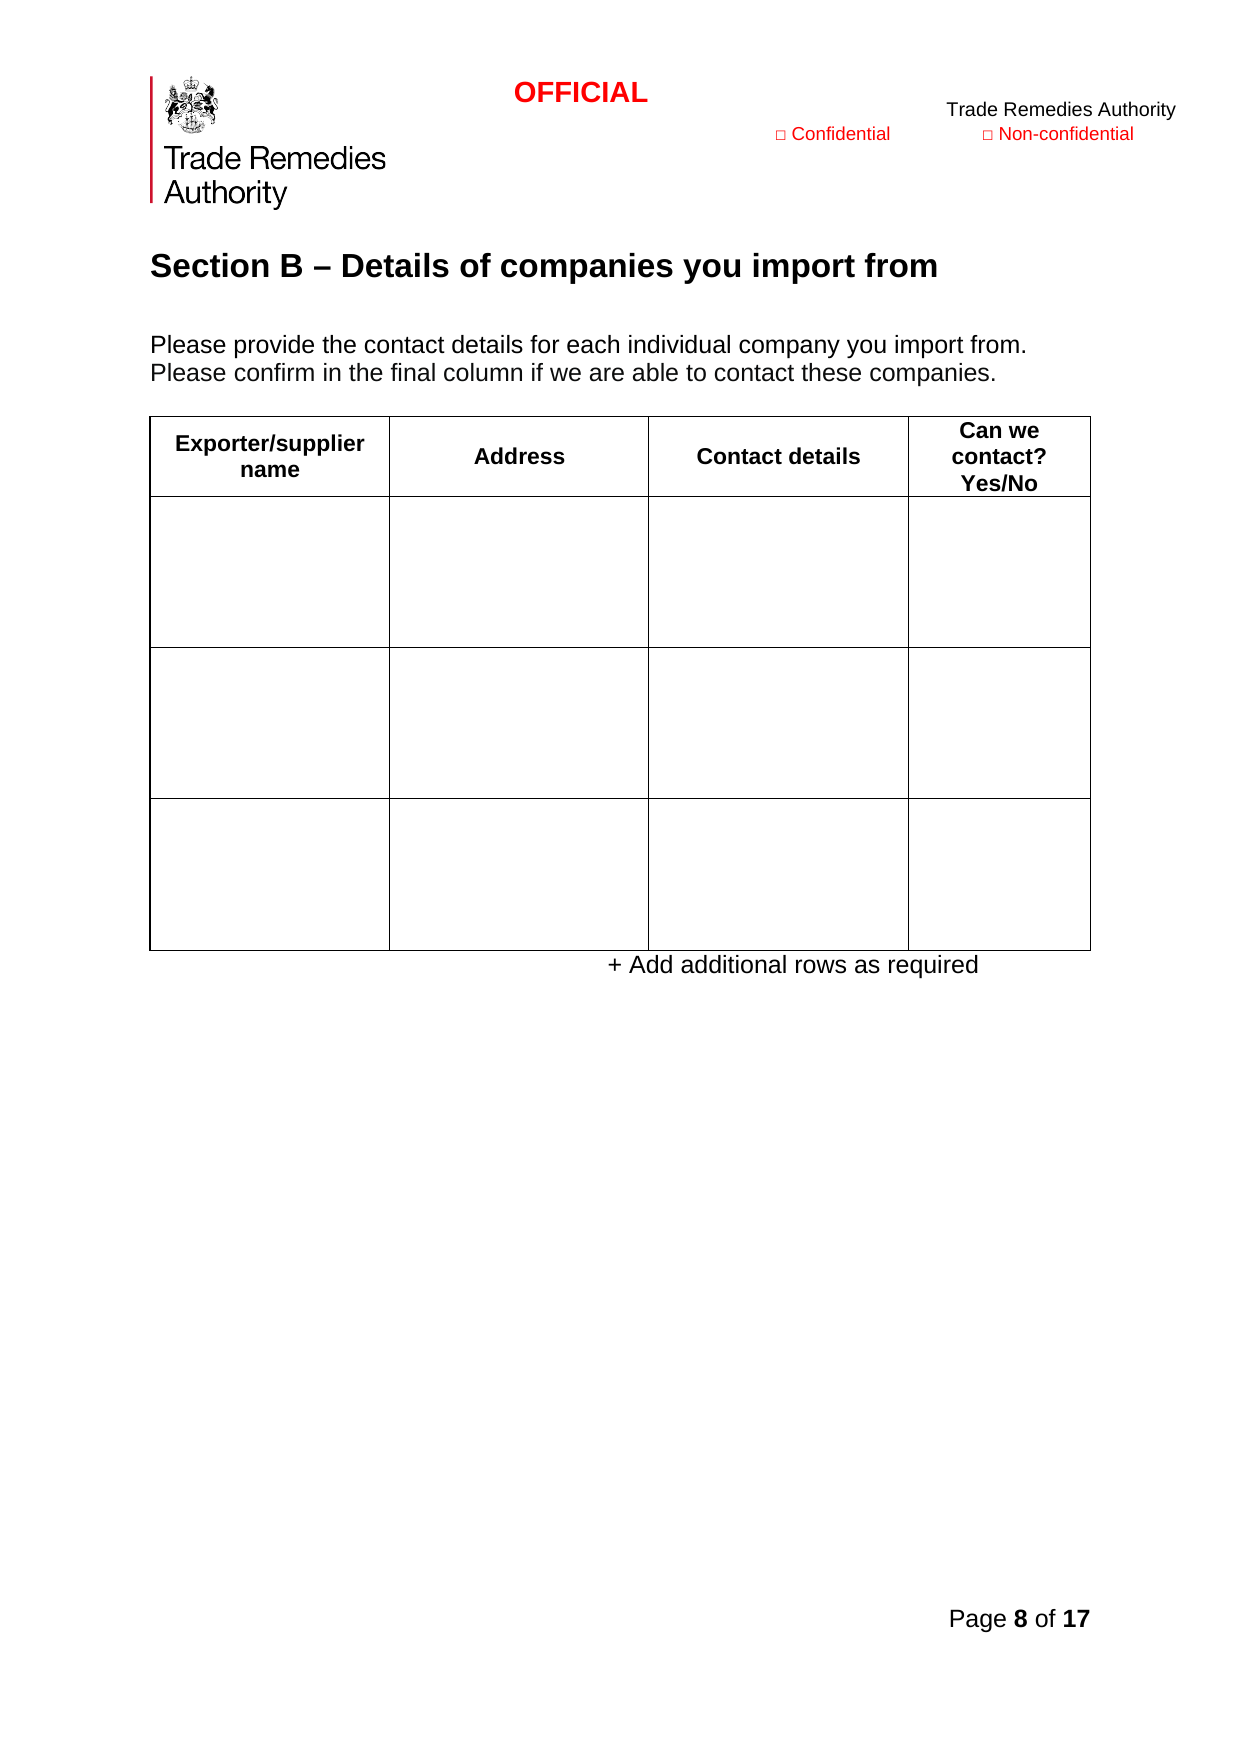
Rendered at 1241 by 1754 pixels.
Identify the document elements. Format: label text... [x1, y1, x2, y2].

table_cell [390, 497, 648, 647]
table_header Exporter/supplier name [151, 417, 389, 496]
table_cell [649, 497, 908, 647]
table_header Can we contact? Yes/No [909, 417, 1090, 496]
table_cell [909, 497, 1090, 647]
table_header Contact details [649, 417, 908, 496]
table_cell [151, 648, 389, 798]
table_header Address [390, 417, 648, 496]
subtitle Section B – Details of companies you import from [150, 246, 1090, 284]
table_cell [909, 799, 1090, 949]
table_cell [151, 497, 389, 647]
table_cell [390, 648, 648, 798]
table_cell [649, 799, 908, 949]
text Please provide the contact details for each individual company you import from. Please confirm in the final column if we are able to contact these companies. [150, 330, 1090, 387]
table_cell [909, 648, 1090, 798]
table_cell [649, 648, 908, 798]
table_cell [151, 799, 389, 949]
table_cell [390, 799, 648, 949]
text + Add additional rows as required [150, 951, 1090, 979]
